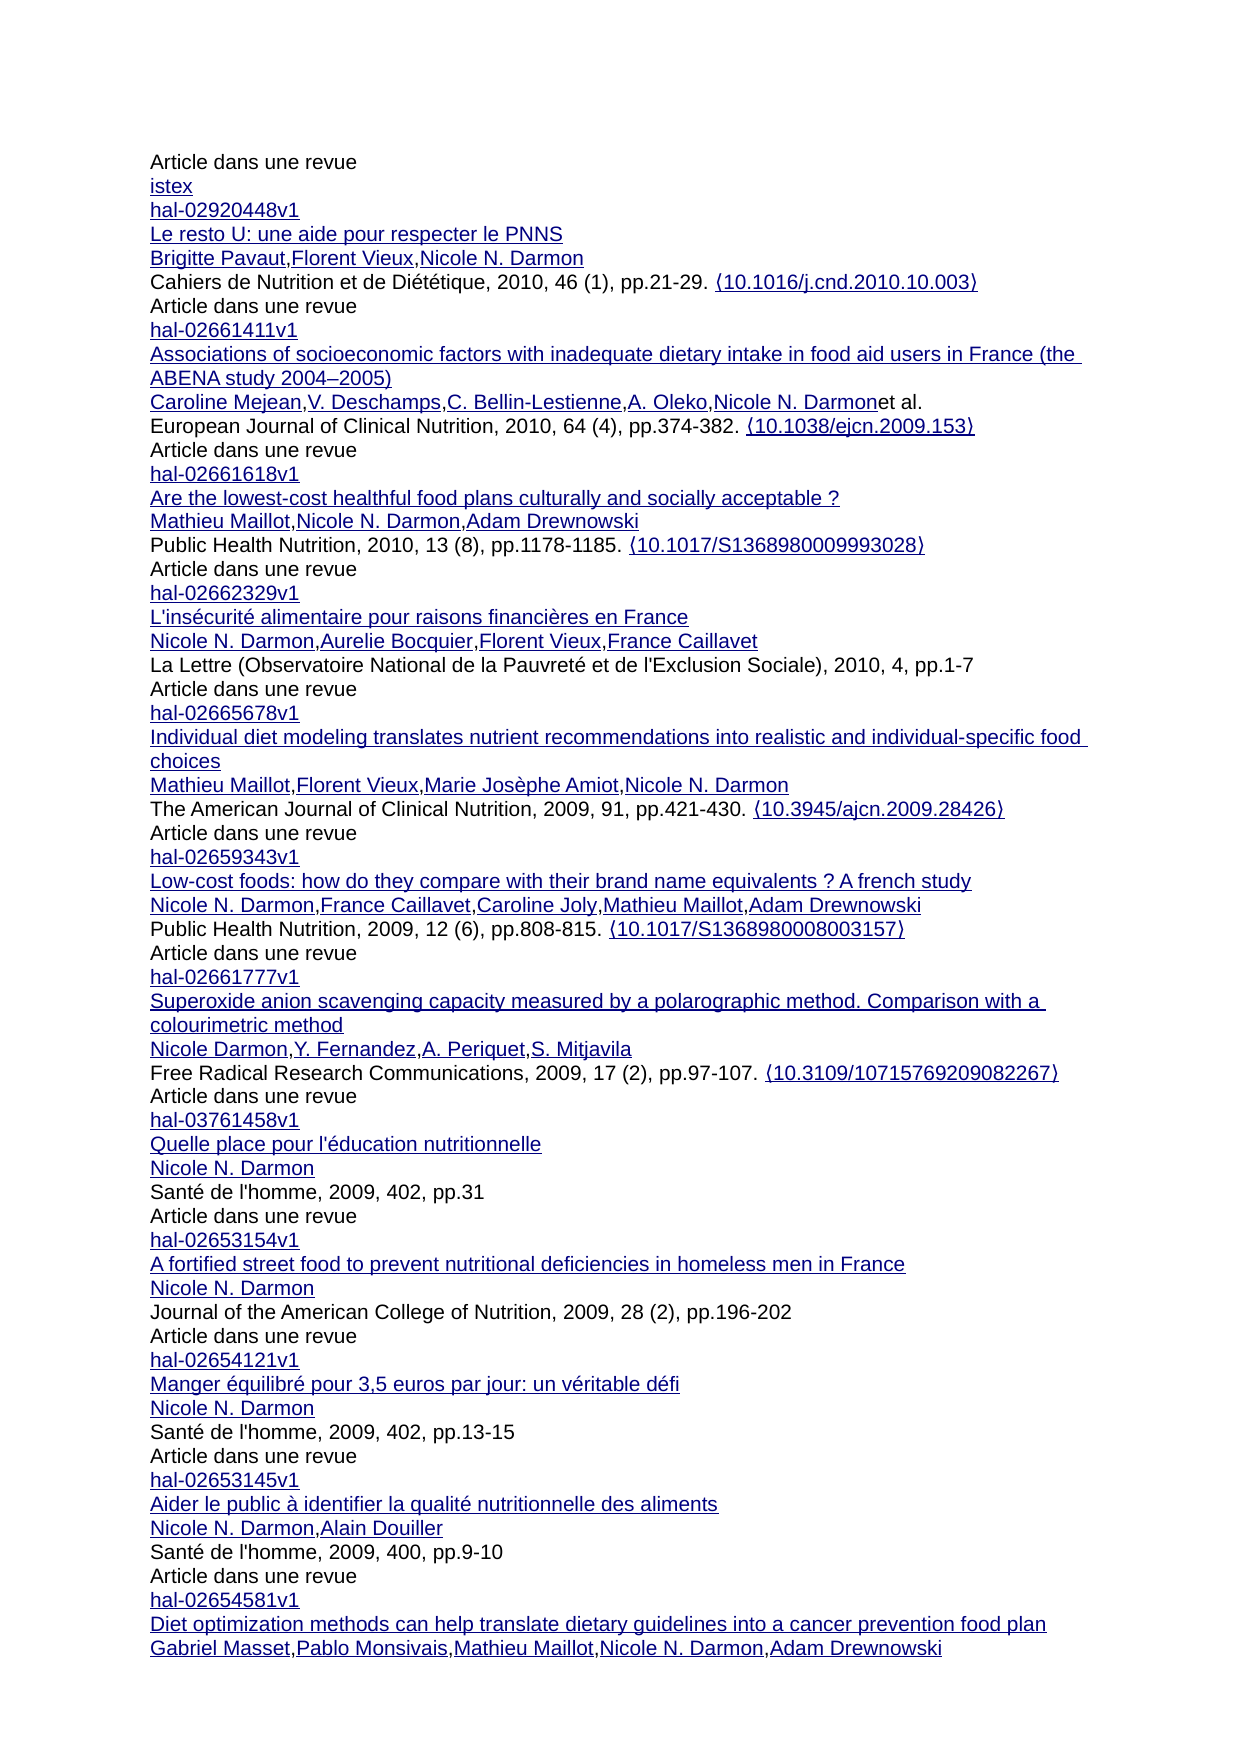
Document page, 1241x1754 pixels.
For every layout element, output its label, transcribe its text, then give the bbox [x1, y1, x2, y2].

table_cell Associations of socioeconomic factors with inadequate dietary intake in food aid users in France (the ABENA study 2004–2005) Caroline Mejean,V. Deschamps,C. Bellin-Lestienne,A. Oleko,Nicole N. Darmonet al. European Journal of Clinical Nutrition, 2010, 64 (4), pp.374-382. ⟨10.1038/ejcn.2009.153⟩ Article dans une revue hal-02661618v1 [150, 342, 1090, 485]
table_cell Diet optimization methods can help translate dietary guidelines into a cancer prevention food plan Gabriel Masset,Pablo Monsivais,Mathieu Maillot,Nicole N. Darmon,Adam Drewnowski [150, 1611, 1090, 1659]
table_cell Article dans une revue istex hal-02920448v1 [150, 150, 1090, 222]
table_cell L'insécurité alimentaire pour raisons financières en France Nicole N. Darmon,Aurelie Bocquier,Florent Vieux,France Caillavet La Lettre (Observatoire National de la Pauvreté et de l'Exclusion Sociale), 2010, 4, pp.1-7 Article dans une revue hal-02665678v1 [150, 605, 1090, 725]
table_cell Quelle place pour l'éducation nutritionnelle Nicole N. Darmon Santé de l'homme, 2009, 402, pp.31 Article dans une revue hal-02653154v1 [150, 1132, 1090, 1252]
table_cell Individual diet modeling translates nutrient recommendations into realistic and individual-specific food choices Mathieu Maillot,Florent Vieux,Marie Josèphe Amiot,Nicole N. Darmon The American Journal of Clinical Nutrition, 2009, 91, pp.421-430. ⟨10.3945/ajcn.2009.28426⟩ Article dans une revue hal-02659343v1 [150, 725, 1090, 869]
table_cell Manger équilibré pour 3,5 euros par jour: un véritable défi Nicole N. Darmon Santé de l'homme, 2009, 402, pp.13-15 Article dans une revue hal-02653145v1 [150, 1372, 1090, 1492]
table_cell Aider le public à identifier la qualité nutritionnelle des aliments Nicole N. Darmon,Alain Douiller Santé de l'homme, 2009, 400, pp.9-10 Article dans une revue hal-02654581v1 [150, 1492, 1090, 1611]
table_cell Low-cost foods: how do they compare with their brand name equivalents ? A french study Nicole N. Darmon,France Caillavet,Caroline Joly,Mathieu Maillot,Adam Drewnowski Public Health Nutrition, 2009, 12 (6), pp.808-815. ⟨10.1017/S1368980008003157⟩ Article dans une revue hal-02661777v1 [150, 869, 1090, 988]
table_cell A fortified street food to prevent nutritional deficiencies in homeless men in France Nicole N. Darmon Journal of the American College of Nutrition, 2009, 28 (2), pp.196-202 Article dans une revue hal-02654121v1 [150, 1252, 1090, 1372]
table_cell Are the lowest-cost healthful food plans culturally and socially acceptable ? Mathieu Maillot,Nicole N. Darmon,Adam Drewnowski Public Health Nutrition, 2010, 13 (8), pp.1178-1185. ⟨10.1017/S1368980009993028⟩ Article dans une revue hal-02662329v1 [150, 485, 1090, 605]
table_cell Le resto U: une aide pour respecter le PNNS Brigitte Pavaut,Florent Vieux,Nicole N. Darmon Cahiers de Nutrition et de Diététique, 2010, 46 (1), pp.21-29. ⟨10.1016/j.cnd.2010.10.003⟩ Article dans une revue hal-02661411v1 [150, 222, 1090, 342]
table_cell Superoxide anion scavenging capacity measured by a polarographic method. Comparison with a colourimetric method Nicole Darmon,Y. Fernandez,A. Periquet,S. Mitjavila Free Radical Research Communications, 2009, 17 (2), pp.97-107. ⟨10.3109/10715769209082267⟩ Article dans une revue hal-03761458v1 [150, 989, 1090, 1132]
